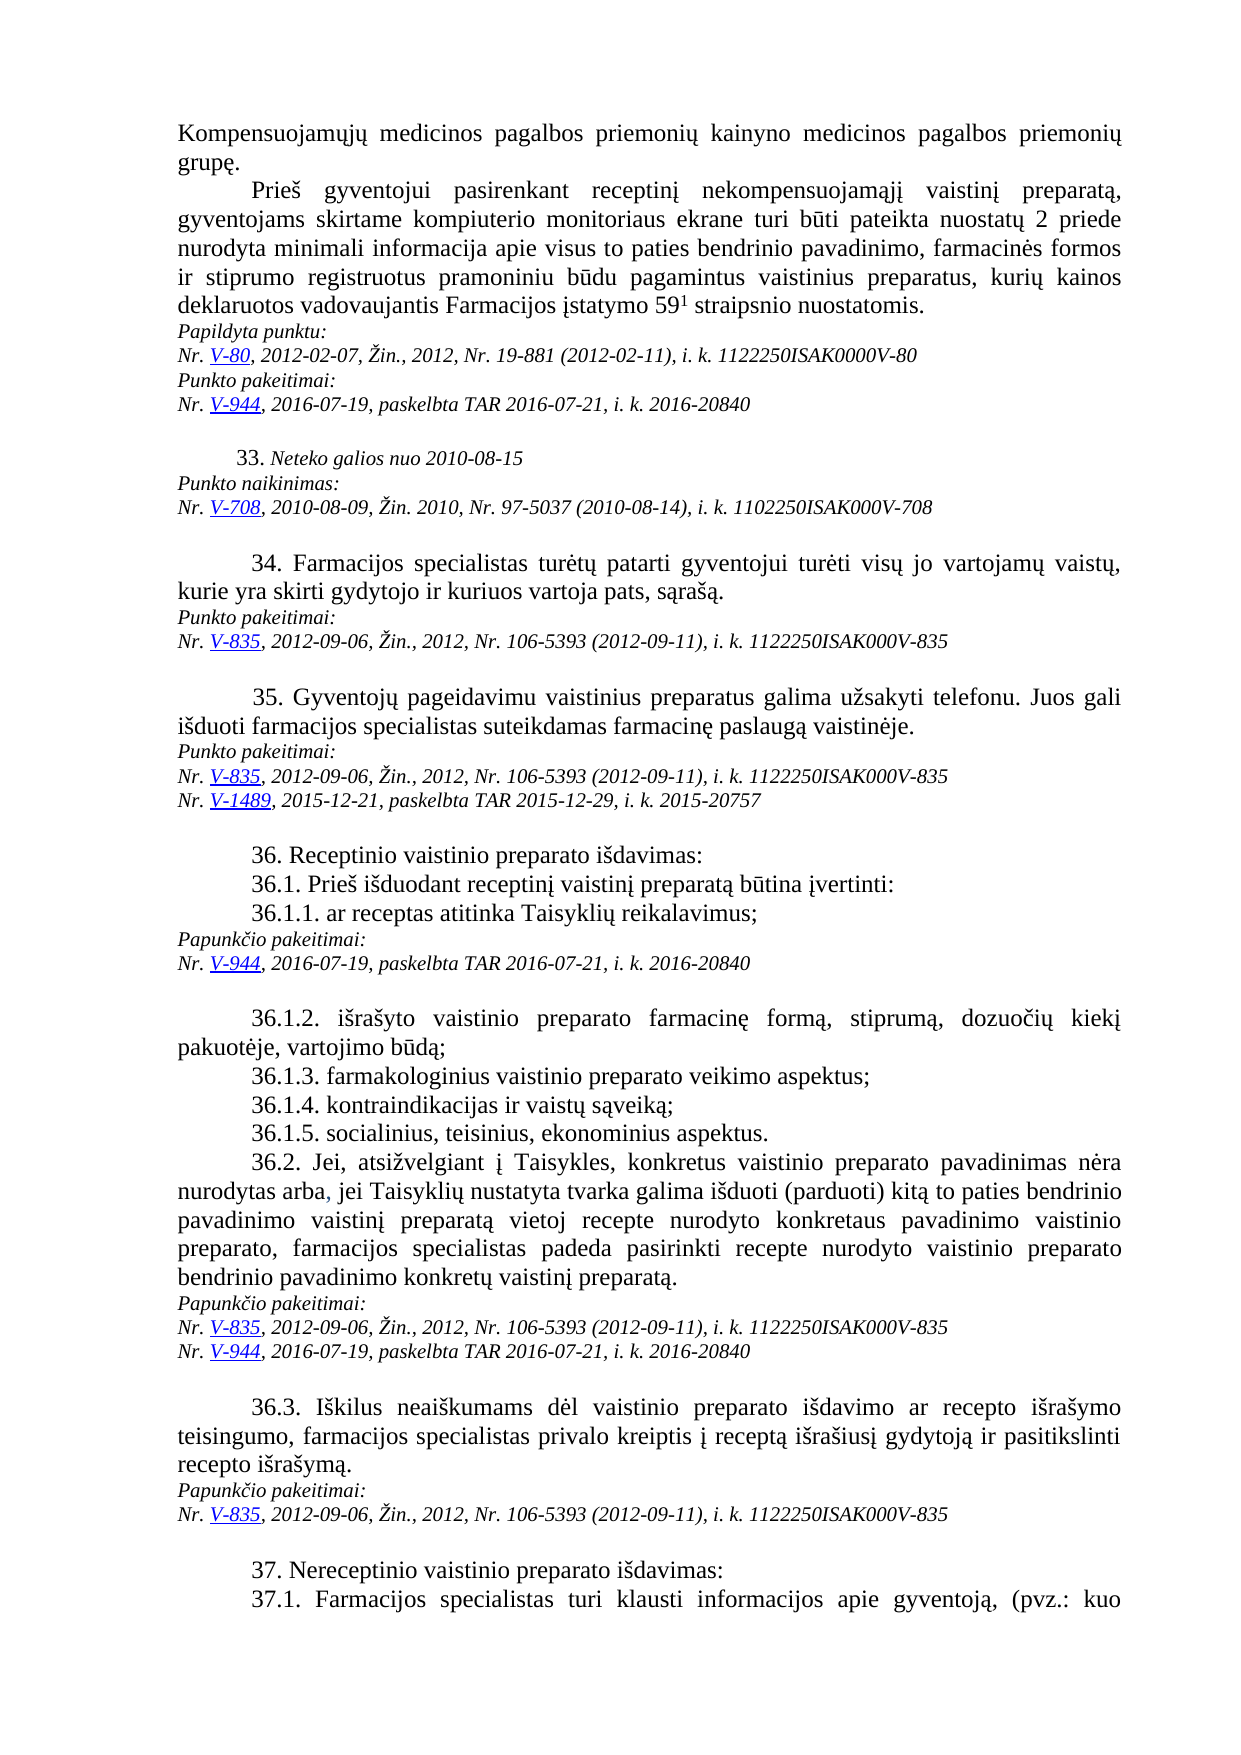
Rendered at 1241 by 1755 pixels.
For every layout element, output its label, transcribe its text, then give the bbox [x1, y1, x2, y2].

text Papildyta punktu: [177, 319, 1122, 343]
text Nr. V-944, 2016-07-19, paskelbta TAR 2016-07-21, i. k. 2016-20840 [177, 1339, 1122, 1363]
text 35. Gyventojų pageidavimu vaistinius preparatus galima užsakyti telefonu. Juos gali išduoti farmacijos specialistas suteikdamas farmacinę paslaugą vaistinėje. [177, 682, 1122, 739]
text 36.1.4. kontraindikacijas ir vaistų sąveiką; [177, 1090, 1122, 1118]
text 36.1.2. išrašyto vaistinio preparato farmacinę formą, stiprumą, dozuočių kiekį pakuotėje, vartojimo būdą; [177, 1003, 1122, 1061]
text 36.1.3. farmakologinius vaistinio preparato veikimo aspektus; [177, 1061, 1122, 1090]
text Nr. V-835, 2012-09-06, Žin., 2012, Nr. 106-5393 (2012-09-11), i. k. 1122250ISAK000V-835 [177, 1502, 1122, 1526]
text 34. Farmacijos specialistas turėtų patarti gyventojui turėti visų jo vartojamų vaistų, kurie yra skirti gydytojo ir kuriuos vartoja pats, sąrašą. [177, 548, 1122, 605]
text 36.3. Iškilus neaiškumams dėl vaistinio preparato išdavimo ar recepto išrašymo teisingumo, farmacijos specialistas privalo kreiptis į receptą išrašiusį gydytoją ir pasitikslinti recepto išrašymą. [177, 1392, 1122, 1478]
text Nr. V-944, 2016-07-19, paskelbta TAR 2016-07-21, i. k. 2016-20840 [177, 392, 1122, 416]
text 37.1. Farmacijos specialistas turi klausti informacijos apie gyventoją, (pvz.: kuo [177, 1584, 1122, 1613]
text Punkto naikinimas: [177, 471, 1122, 495]
text Papunkčio pakeitimai: [177, 1291, 1122, 1315]
text Nr. V-835, 2012-09-06, Žin., 2012, Nr. 106-5393 (2012-09-11), i. k. 1122250ISAK000V-835 [177, 763, 1122, 788]
text 36.1.1. ar receptas atitinka Taisyklių reikalavimus; [177, 898, 1122, 927]
text Nr. V-835, 2012-09-06, Žin., 2012, Nr. 106-5393 (2012-09-11), i. k. 1122250ISAK000V-835 [177, 1315, 1122, 1339]
text Punkto pakeitimai: [177, 739, 1122, 763]
text Prieš gyventojui pasirenkant receptinį nekompensuojamąjį vaistinį preparatą, gyventojams skirtame kompiuterio monitoriaus ekrane turi būti pateikta nuostatų 2 priede nurodyta minimali informacija apie visus to paties bendrinio pavadinimo, farmacinės formos ir stiprumo registruotus pramoniniu būdu pagamintus vaistinius preparatus, kurių kainos deklaruotos vadovaujantis Farmacijos įstatymo 591 straipsnio nuostatomis. [177, 176, 1122, 319]
text 33. Neteko galios nuo 2010-08-15 [177, 444, 1122, 471]
text Papunkčio pakeitimai: [177, 1478, 1122, 1502]
text 37. Nereceptinio vaistinio preparato išdavimas: [177, 1555, 1122, 1584]
text Kompensuojamųjų medicinos pagalbos priemonių kainyno medicinos pagalbos priemonių grupę. [177, 118, 1122, 176]
text Nr. V-708, 2010-08-09, Žin. 2010, Nr. 97-5037 (2010-08-14), i. k. 1102250ISAK000V-708 [177, 495, 1122, 519]
text Papunkčio pakeitimai: [177, 927, 1122, 951]
text Nr. V-80, 2012-02-07, Žin., 2012, Nr. 19-881 (2012-02-11), i. k. 1122250ISAK0000V-80 [177, 343, 1122, 367]
text 36.1. Prieš išduodant receptinį vaistinį preparatą būtina įvertinti: [177, 869, 1122, 898]
text Punkto pakeitimai: [177, 367, 1122, 392]
text Nr. V-1489, 2015-12-21, paskelbta TAR 2015-12-29, i. k. 2015-20757 [177, 788, 1122, 812]
text Punkto pakeitimai: [177, 605, 1122, 629]
text 36.2. Jei, atsižvelgiant į Taisykles, konkretus vaistinio preparato pavadinimas nėra nurodytas arba, jei Taisyklių nustatyta tvarka galima išduoti (parduoti) kitą to paties bendrinio pavadinimo vaistinį preparatą vietoj recepte nurodyto konkretaus pavadinimo vaistinio preparato, farmacijos specialistas padeda pasirinkti recepte nurodyto vaistinio preparato bendrinio pavadinimo konkretų vaistinį preparatą. [177, 1147, 1122, 1291]
text Nr. V-944, 2016-07-19, paskelbta TAR 2016-07-21, i. k. 2016-20840 [177, 951, 1122, 975]
text Nr. V-835, 2012-09-06, Žin., 2012, Nr. 106-5393 (2012-09-11), i. k. 1122250ISAK000V-835 [177, 629, 1122, 653]
text 36.1.5. socialinius, teisinius, ekonominius aspektus. [177, 1118, 1122, 1147]
text 36. Receptinio vaistinio preparato išdavimas: [177, 840, 1122, 869]
